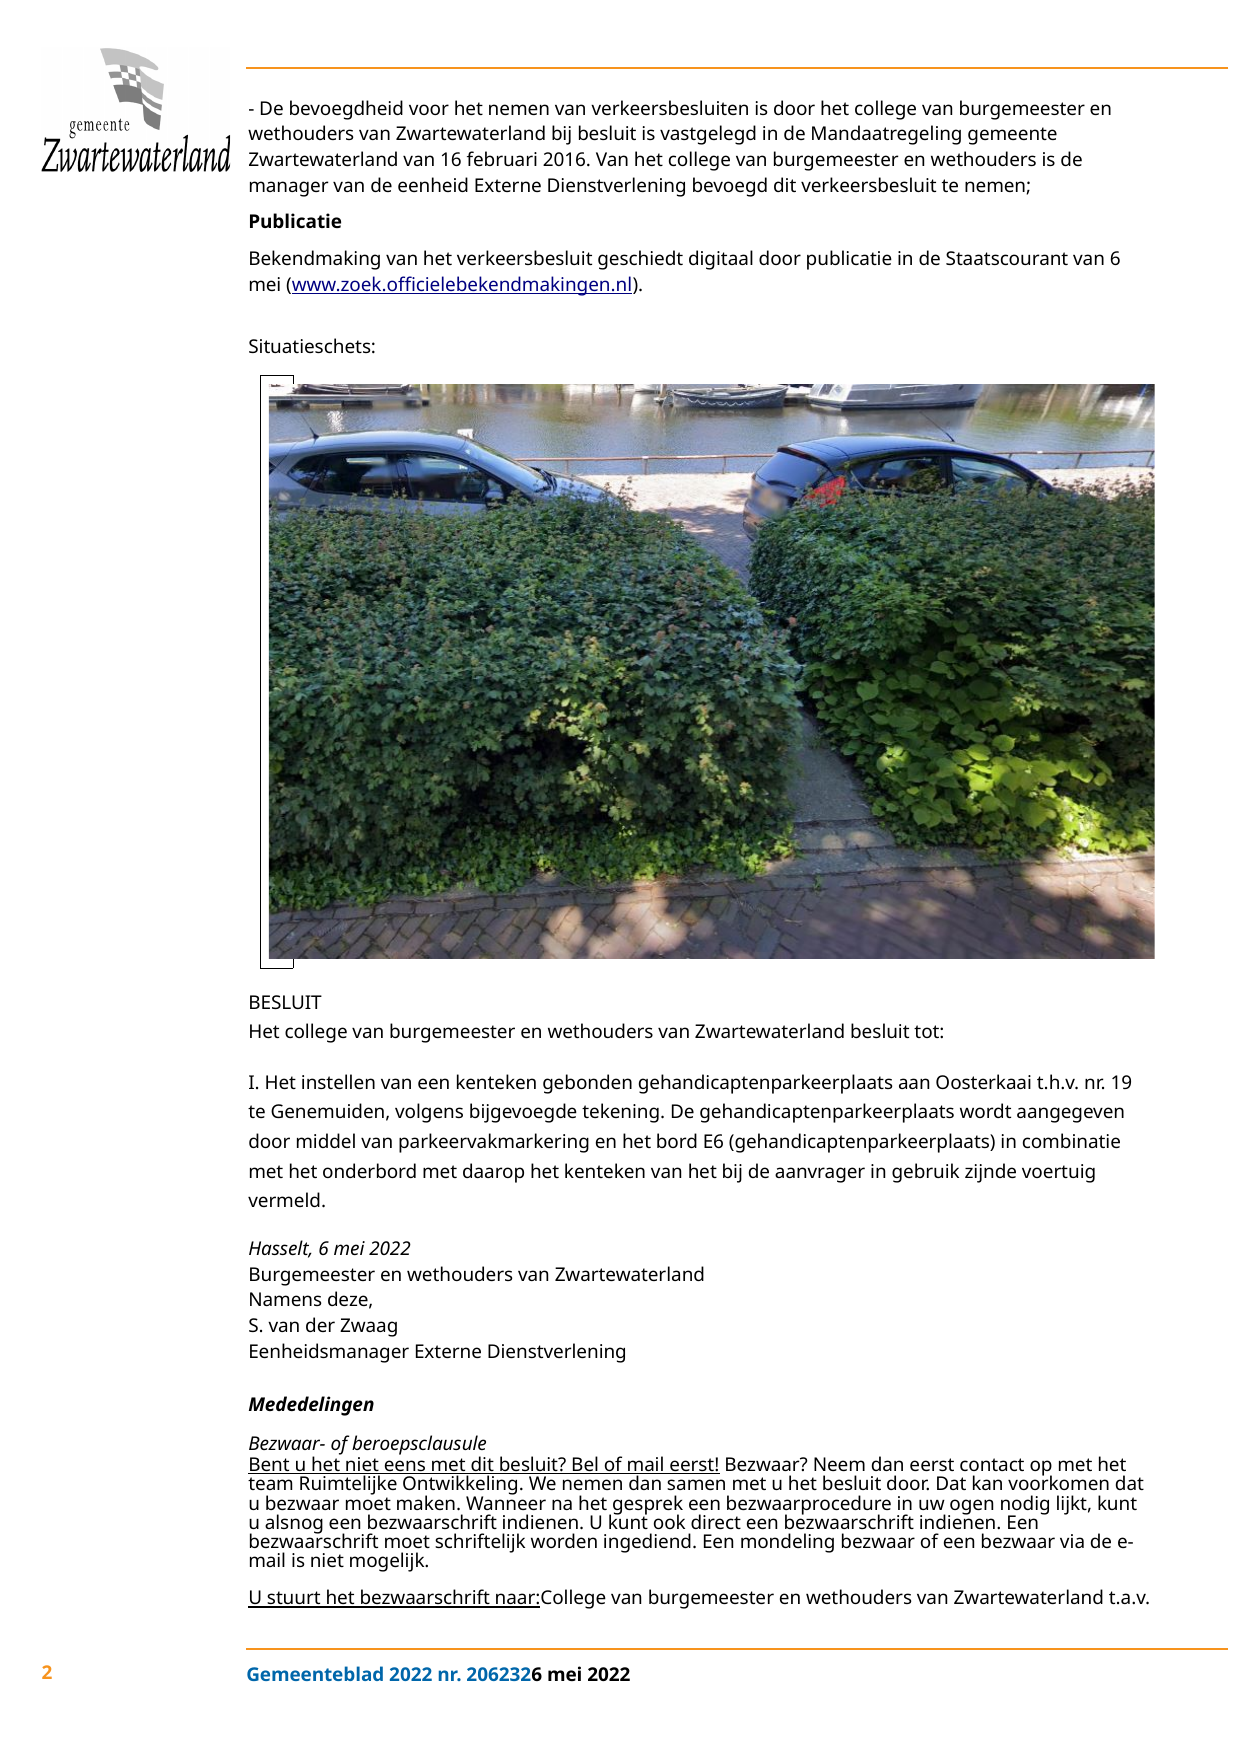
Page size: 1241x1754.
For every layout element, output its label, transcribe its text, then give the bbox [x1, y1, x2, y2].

text Hasselt, 6 mei 2022 [248, 1235, 1152, 1261]
text Eenheidsmanager Externe Dienstverlening [248, 1338, 1152, 1364]
text S. van der Zwaag [248, 1312, 1152, 1338]
text - De bevoegdheid voor het nemen van verkeersbesluiten is door het college van burgemeester en wethouders van Zwartewaterland bij besluit is vastgelegd in de Mandaatregeling gemeente Zwartewaterland van 16 februari 2016. Van het college van burgemeester en wethouders is de manager van de eenheid Externe Dienstverlening bevoegd dit verkeersbesluit te nemen; [248, 95, 1152, 198]
text Bezwaar- of beroepsclausule [248, 1430, 1152, 1456]
text Bekendmaking van het verkeersbesluit geschiedt digitaal door publicatie in de Staatscourant van 6 mei (www.zoek.officielebekendmakingen.nl). [248, 245, 1152, 297]
text I. Het instellen van een kenteken gebonden gehandicaptenparkeerplaats aan Oosterkaai t.h.v. nr. 19 te Genemuiden, volgens bijgevoegde tekening. De gehandicaptenparkeerplaats wordt aangegeven door middel van parkeervakmarkering en het bord E6 (gehandicaptenparkeerplaats) in combinatie met het onderbord met daarop het kenteken van het bij de aanvrager in gebruik zijnde voertuig vermeld. [248, 1069, 1152, 1213]
picture [268, 384, 1155, 959]
text Bent u het niet eens met dit besluit? Bel of mail eerst! Bezwaar? Neem dan eerst contact op met het team Ruimtelijke Ontwikkeling. We nemen dan samen met u het besluit door. Dat kan voorkomen dat u bezwaar moet maken. Wanneer na het gesprek een bezwaarprocedure in uw ogen nodig lijkt, kunt u alsnog een bezwaarschrift indienen. U kunt ook direct een bezwaarschrift indienen. Een bezwaarschrift moet schriftelijk worden ingediend. Een mondeling bezwaar of een bezwaar via de e-mail is niet mogelijk. [248, 1456, 1152, 1572]
text Mededelingen [248, 1391, 1152, 1417]
picture [41, 47, 231, 172]
text BESLUIT [248, 989, 1152, 1015]
text Het college van burgemeester en wethouders van Zwartewaterland besluit tot: [248, 1019, 1152, 1044]
text Situatieschets: [248, 334, 1152, 359]
text U stuurt het bezwaarschrift naar:College van burgemeester en wethouders van Zwartewaterland t.a.v. [248, 1589, 1152, 1609]
text Publicatie [248, 209, 1152, 234]
text Namens deze, [248, 1287, 1152, 1312]
text Burgemeester en wethouders van Zwartewaterland [248, 1261, 1152, 1287]
